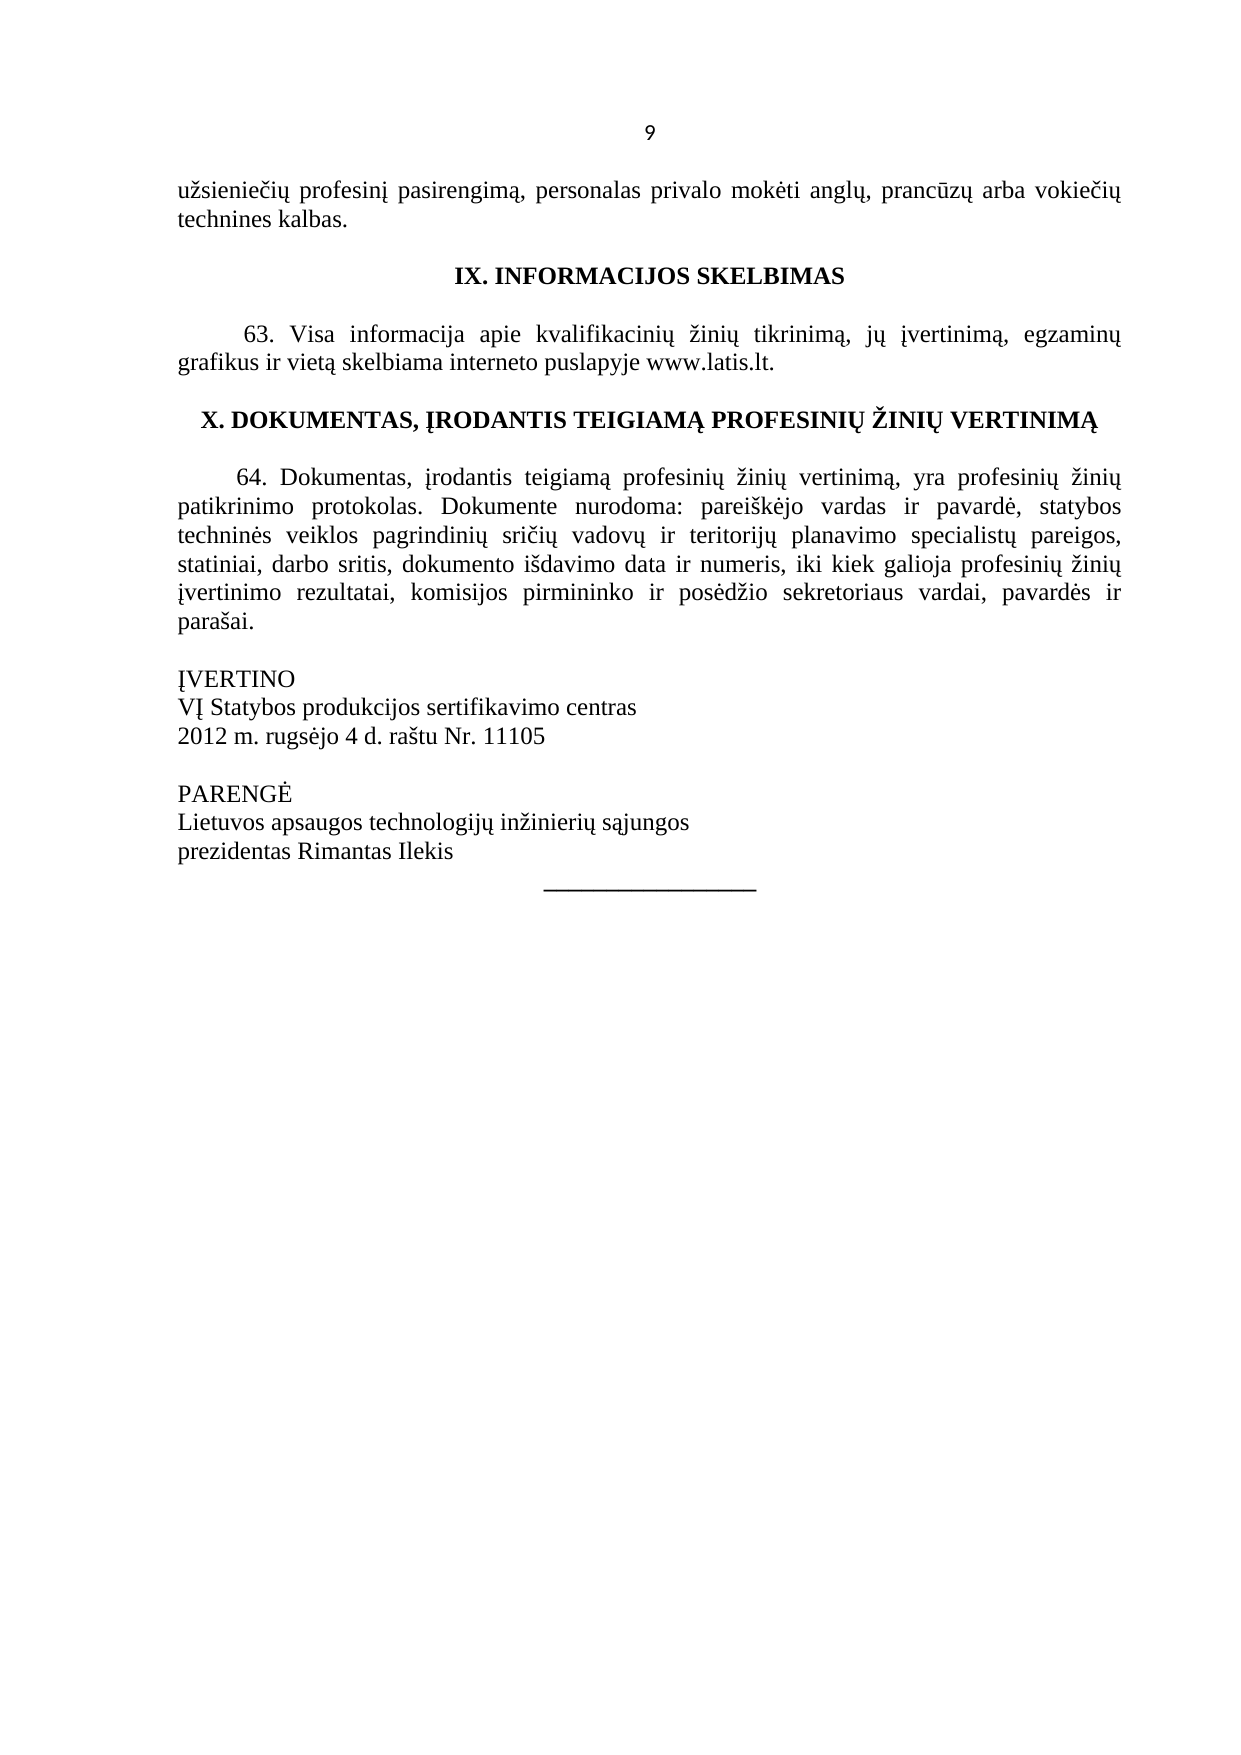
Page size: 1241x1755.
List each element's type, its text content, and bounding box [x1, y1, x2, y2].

text 63. Visa informacija apie kvalifikacinių žinių tikrinimą, jų įvertinimą, egzaminų grafikus ir vietą skelbiama interneto puslapyje www.latis.lt. [177, 319, 1122, 376]
text užsieniečių profesinį pasirengimą, personalas privalo mokėti anglų, prancūzų arba vokiečių technines kalbas. [177, 175, 1122, 232]
text ĮVERTINO [177, 664, 1122, 692]
text 2012 m. rugsėjo 4 d. raštu Nr. 11105 [177, 721, 1122, 750]
text VĮ Statybos produkcijos sertifikavimo centras [177, 692, 1122, 721]
text PARENGĖ [177, 779, 1122, 807]
text _________________ [177, 865, 1122, 894]
text IX. INFORMACIJOS SKELBIMAS [177, 261, 1122, 290]
text Lietuvos apsaugos technologijų inžinierių sąjungos [177, 807, 1122, 836]
text X. DOKUMENTAS, ĮRODANTIS TEIGIAMĄ PROFESINIŲ ŽINIŲ VERTINIMĄ [177, 405, 1122, 434]
text prezidentas Rimantas Ilekis [177, 836, 1122, 865]
text 64. Dokumentas, įrodantis teigiamą profesinių žinių vertinimą, yra profesinių žinių patikrinimo protokolas. Dokumente nurodoma: pareiškėjo vardas ir pavardė, statybos techninės veiklos pagrindinių sričių vadovų ir teritorijų planavimo specialistų pareigos, statiniai, darbo sritis, dokumento išdavimo data ir numeris, iki kiek galioja profesinių žinių įvertinimo rezultatai, komisijos pirmininko ir posėdžio sekretoriaus vardai, pavardės ir parašai. [177, 462, 1122, 635]
